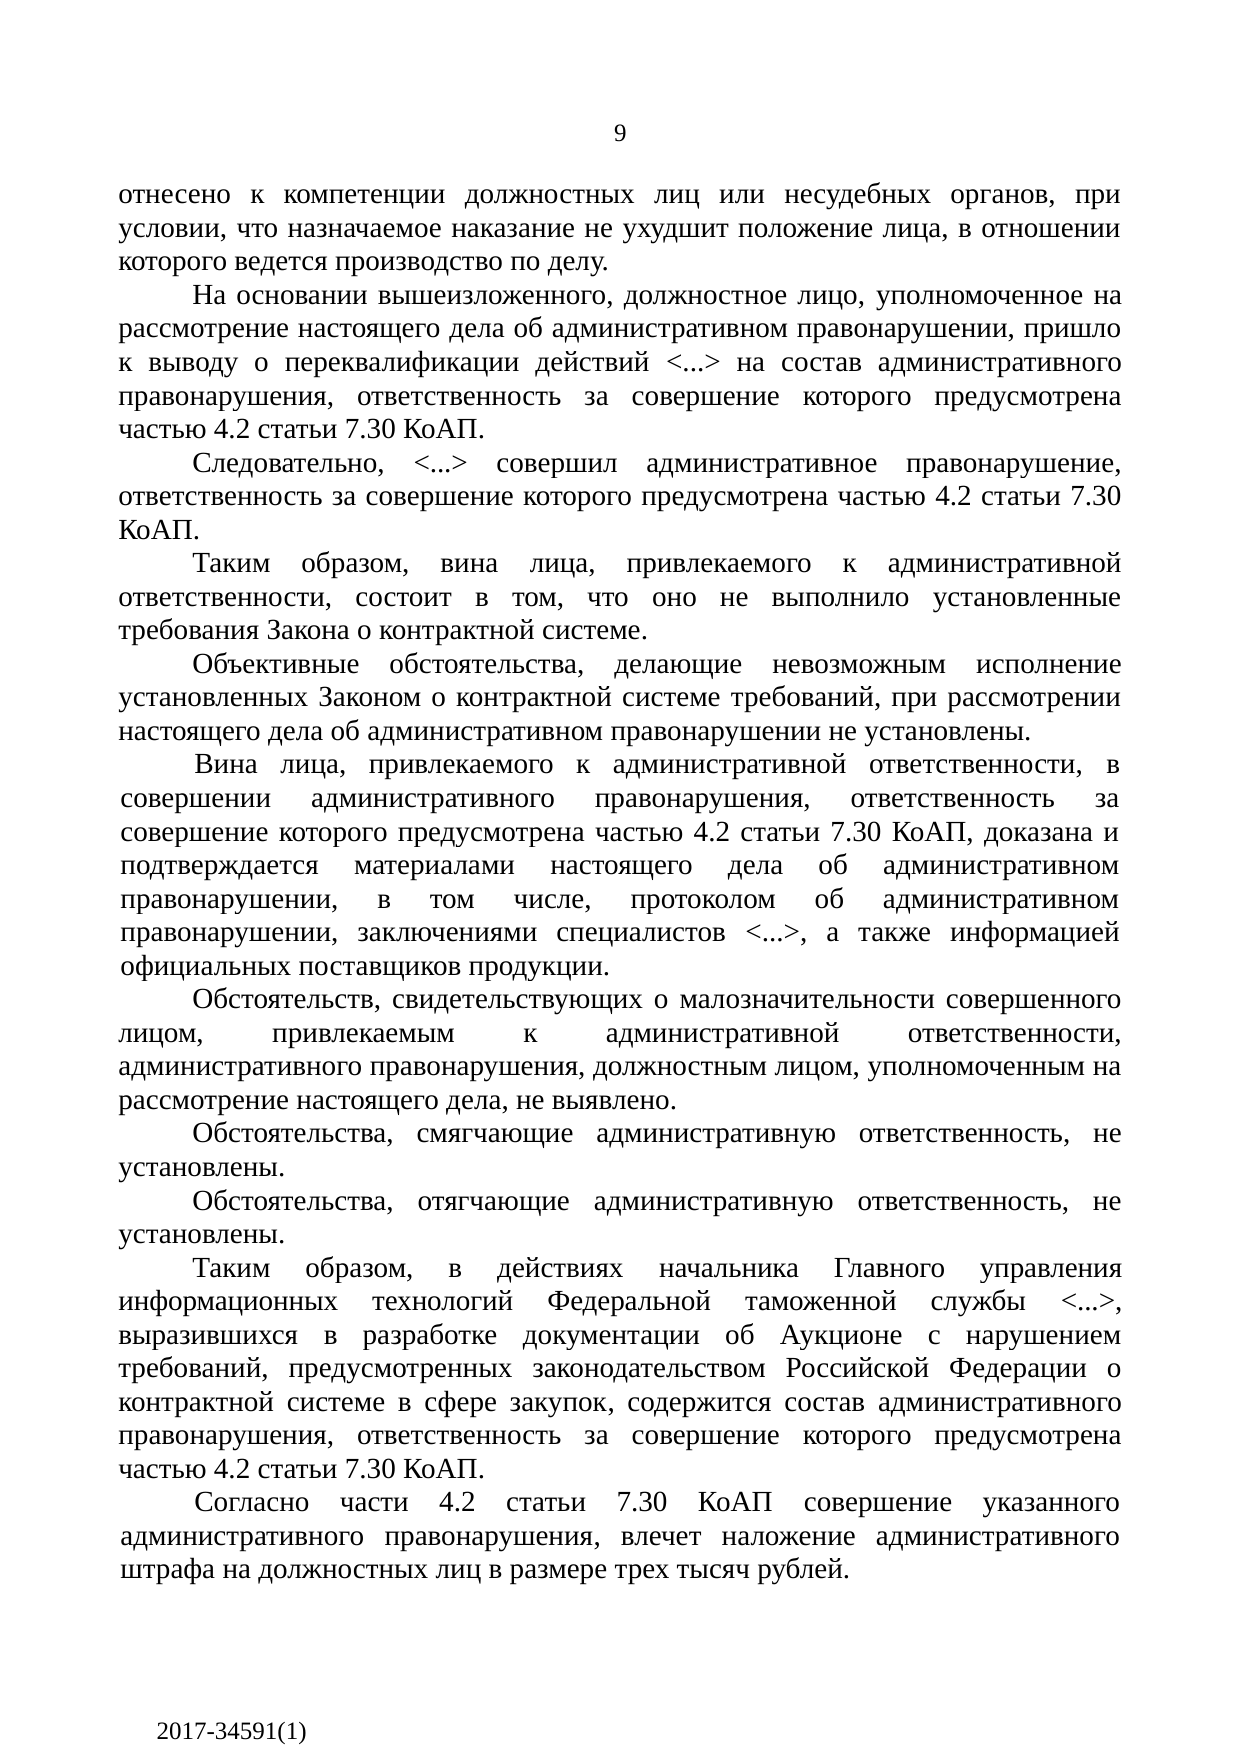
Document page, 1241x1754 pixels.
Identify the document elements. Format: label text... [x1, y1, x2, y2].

text отнесено к компетенции должностных лиц или несудебных органов, при условии, что назначаемое наказание не ухудшит положение лица, в отношении которого ведется производство по делу. [118, 176, 1122, 277]
text Согласно части 4.2 статьи 7.30 КоАП совершение указанного административного правонарушения, влечет наложение административного штрафа на должностных лиц в размере трех тысяч рублей. [120, 1484, 1120, 1585]
text Таким образом, вина лица, привлекаемого к административной ответственности, состоит в том, что оно не выполнило установленные требования Закона о контрактной системе. [118, 545, 1122, 646]
text На основании вышеизложенного, должностное лицо, уполномоченное на рассмотрение настоящего дела об административном правонарушении, пришло к выводу о переквалификации действий <...> на состав административного правонарушения, ответственность за совершение которого предусмотрена частью 4.2 статьи 7.30 КоАП. [118, 277, 1122, 445]
text Обстоятельства, смягчающие административную ответственность, не установлены. [118, 1116, 1122, 1183]
text Обстоятельства, отягчающие административную ответственность, не установлены. [118, 1183, 1122, 1250]
text Вина лица, привлекаемого к административной ответственности, в совершении административного правонарушения, ответственность за совершение которого предусмотрена частью 4.2 статьи 7.30 КоАП, доказана и подтверждается материалами настоящего дела об административном правонарушении, в том числе, протоколом об административном правонарушении, заключениями специалистов <...>, а также информацией официальных поставщиков продукции. [120, 747, 1120, 981]
text Следовательно, <...> совершил административное правонарушение, ответственность за совершение которого предусмотрена частью 4.2 статьи 7.30 КоАП. [118, 445, 1122, 545]
text Таким образом, в действиях начальника Главного управления информационных технологий Федеральной таможенной службы <...>, выразившихся в разработке документации об Аукционе с нарушением требований, предусмотренных законодательством Российской Федерации о контрактной системе в сфере закупок, содержится состав административного правонарушения, ответственность за совершение которого предусмотрена частью 4.2 статьи 7.30 КоАП. [118, 1250, 1122, 1484]
text Объективные обстоятельства, делающие невозможным исполнение установленных Законом о контрактной системе требований, при рассмотрении настоящего дела об административном правонарушении не установлены. [118, 646, 1122, 747]
text Обстоятельств, свидетельствующих о малозначительности совершенного лицом, привлекаемым к административной ответственности, административного правонарушения, должностным лицом, уполномоченным на рассмотрение настоящего дела, не выявлено. [118, 981, 1122, 1116]
